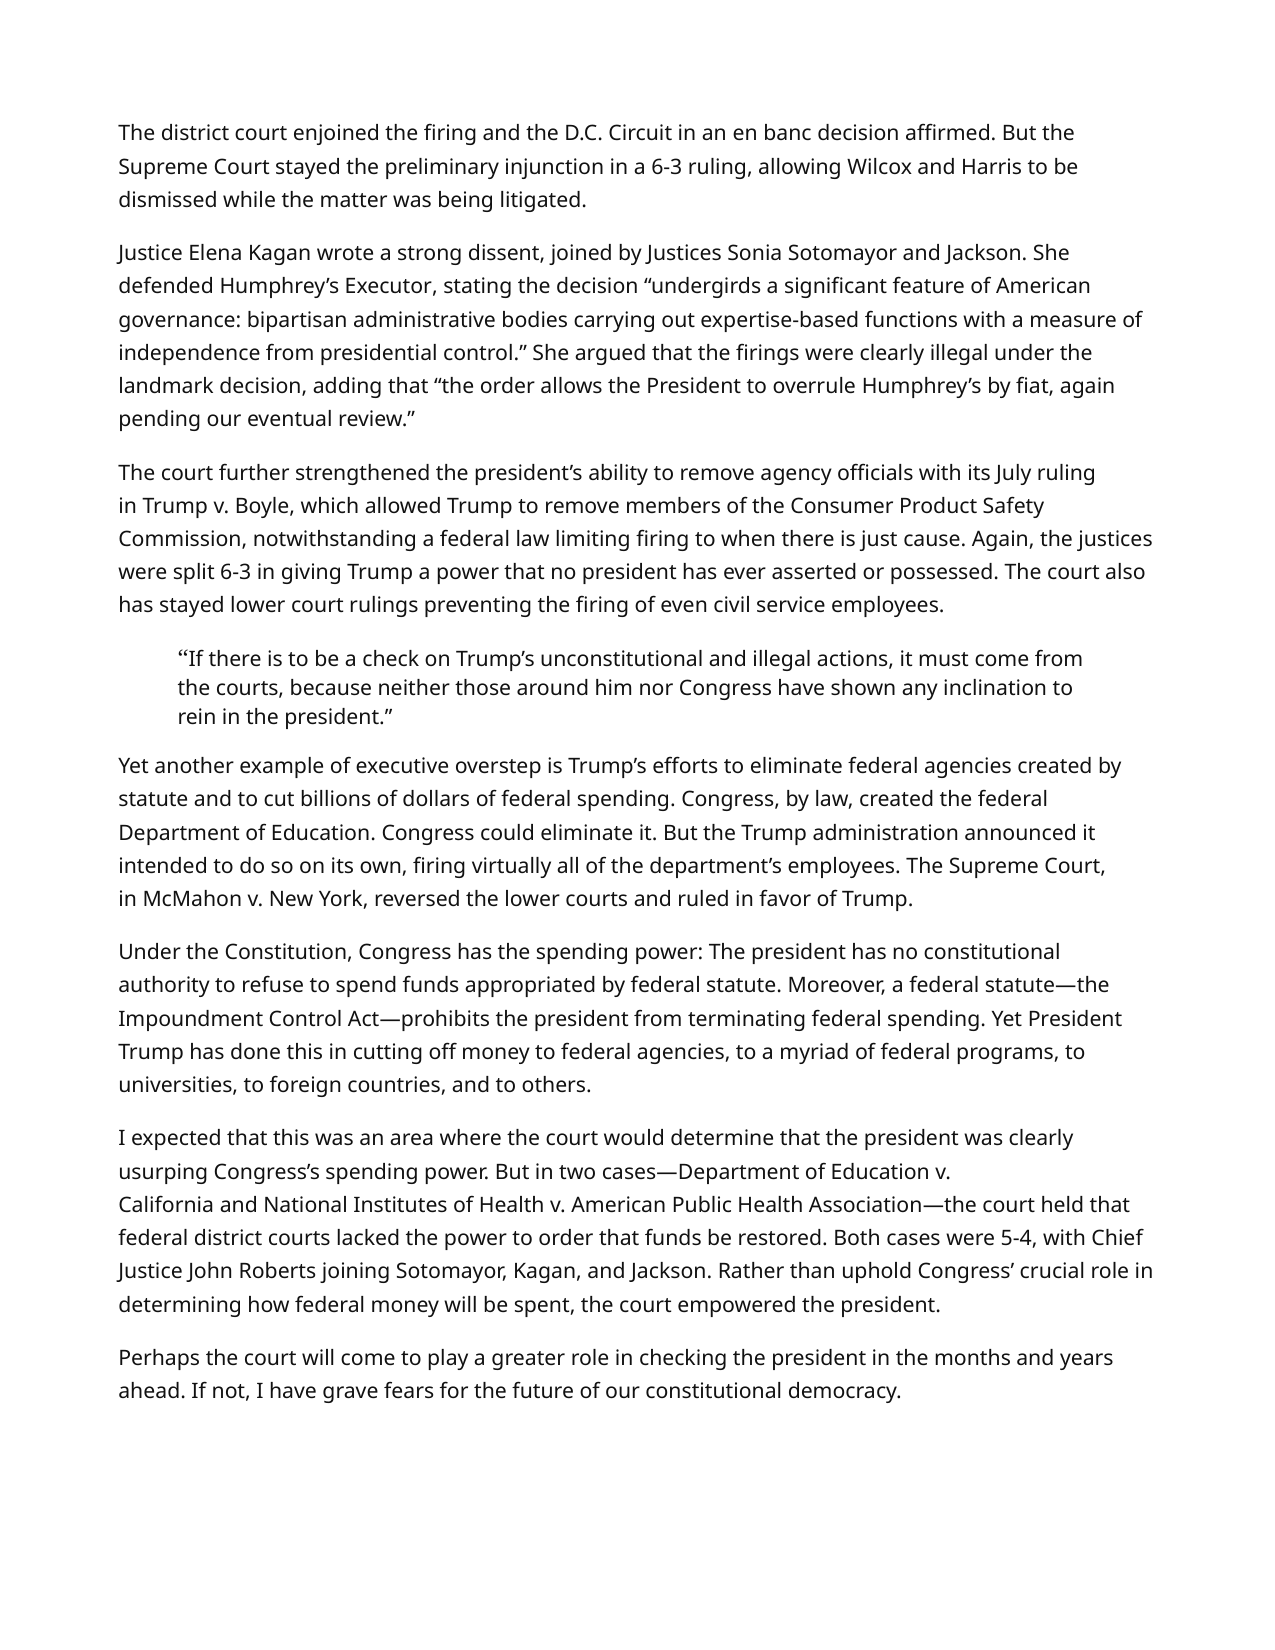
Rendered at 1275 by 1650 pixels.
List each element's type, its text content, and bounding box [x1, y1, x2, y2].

text Yet another example of executive overstep is Trump’s efforts to eliminate federal agencies created by statute and to cut billions of dollars of federal spending. Congress, by law, created the federal Department of Education. Congress could eliminate it. But the Trump administration announced it intended to do so on its own, firing virtually all of the department’s employees. The Supreme Court, in McMahon v. New York, reversed the lower courts and ruled in favor of Trump. [118, 751, 1157, 913]
text The court further strengthened the president’s ability to remove agency officials with its July ruling in Trump v. Boyle, which allowed Trump to remove members of the Consumer Product Safety Commission, notwithstanding a federal law limiting firing to when there is just cause. Again, the justices were split 6-3 in giving Trump a power that no president has ever asserted or possessed. The court also has stayed lower court rulings preventing the firing of even civil service employees. [118, 457, 1157, 619]
text Justice Elena Kagan wrote a strong dissent, joined by Justices Sonia Sotomayor and Jackson. She defended Humphrey’s Executor, stating the decision “undergirds a significant feature of American governance: bipartisan administrative bodies carrying out expertise-based functions with a measure of independence from presidential control.” She argued that the firings were clearly illegal under the landmark decision, adding that “the order allows the President to overrule Humphrey’s by fiat, again pending our eventual review.” [118, 238, 1157, 433]
text Perhaps the court will come to play a greater role in checking the president in the months and years ahead. If not, I have grave fears for the future of our constitutional democracy. [118, 1342, 1157, 1405]
text “If there is to be a check on Trump’s unconstitutional and illegal actions, it must come from the courts, because neither those around him nor Congress have shown any inclination to rein in the president.” [177, 643, 1098, 731]
text The district court enjoined the firing and the D.C. Circuit in an en banc decision affirmed. But the Supreme Court stayed the preliminary injunction in a 6-3 ruling, allowing Wilcox and Harris to be dismissed while the matter was being litigated. [118, 118, 1157, 213]
text Under the Constitution, Congress has the spending power: The president has no constitutional authority to refuse to spend funds appropriated by federal statute. Moreover, a federal statute—the Impoundment Control Act—prohibits the president from terminating federal spending. Yet President Trump has done this in cutting off money to federal agencies, to a myriad of federal programs, to universities, to foreign countries, and to others. [118, 937, 1157, 1099]
text I expected that this was an area where the court would determine that the president was clearly usurping Congress’s spending power. But in two cases—Department of Education v. California and National Institutes of Health v. American Public Health Association—the court held that federal district courts lacked the power to order that funds be restored. Both cases were 5-4, with Chief Justice John Roberts joining Sotomayor, Kagan, and Jackson. Rather than uphold Congress’ crucial role in determining how federal money will be spent, the court empowered the president. [118, 1123, 1157, 1318]
